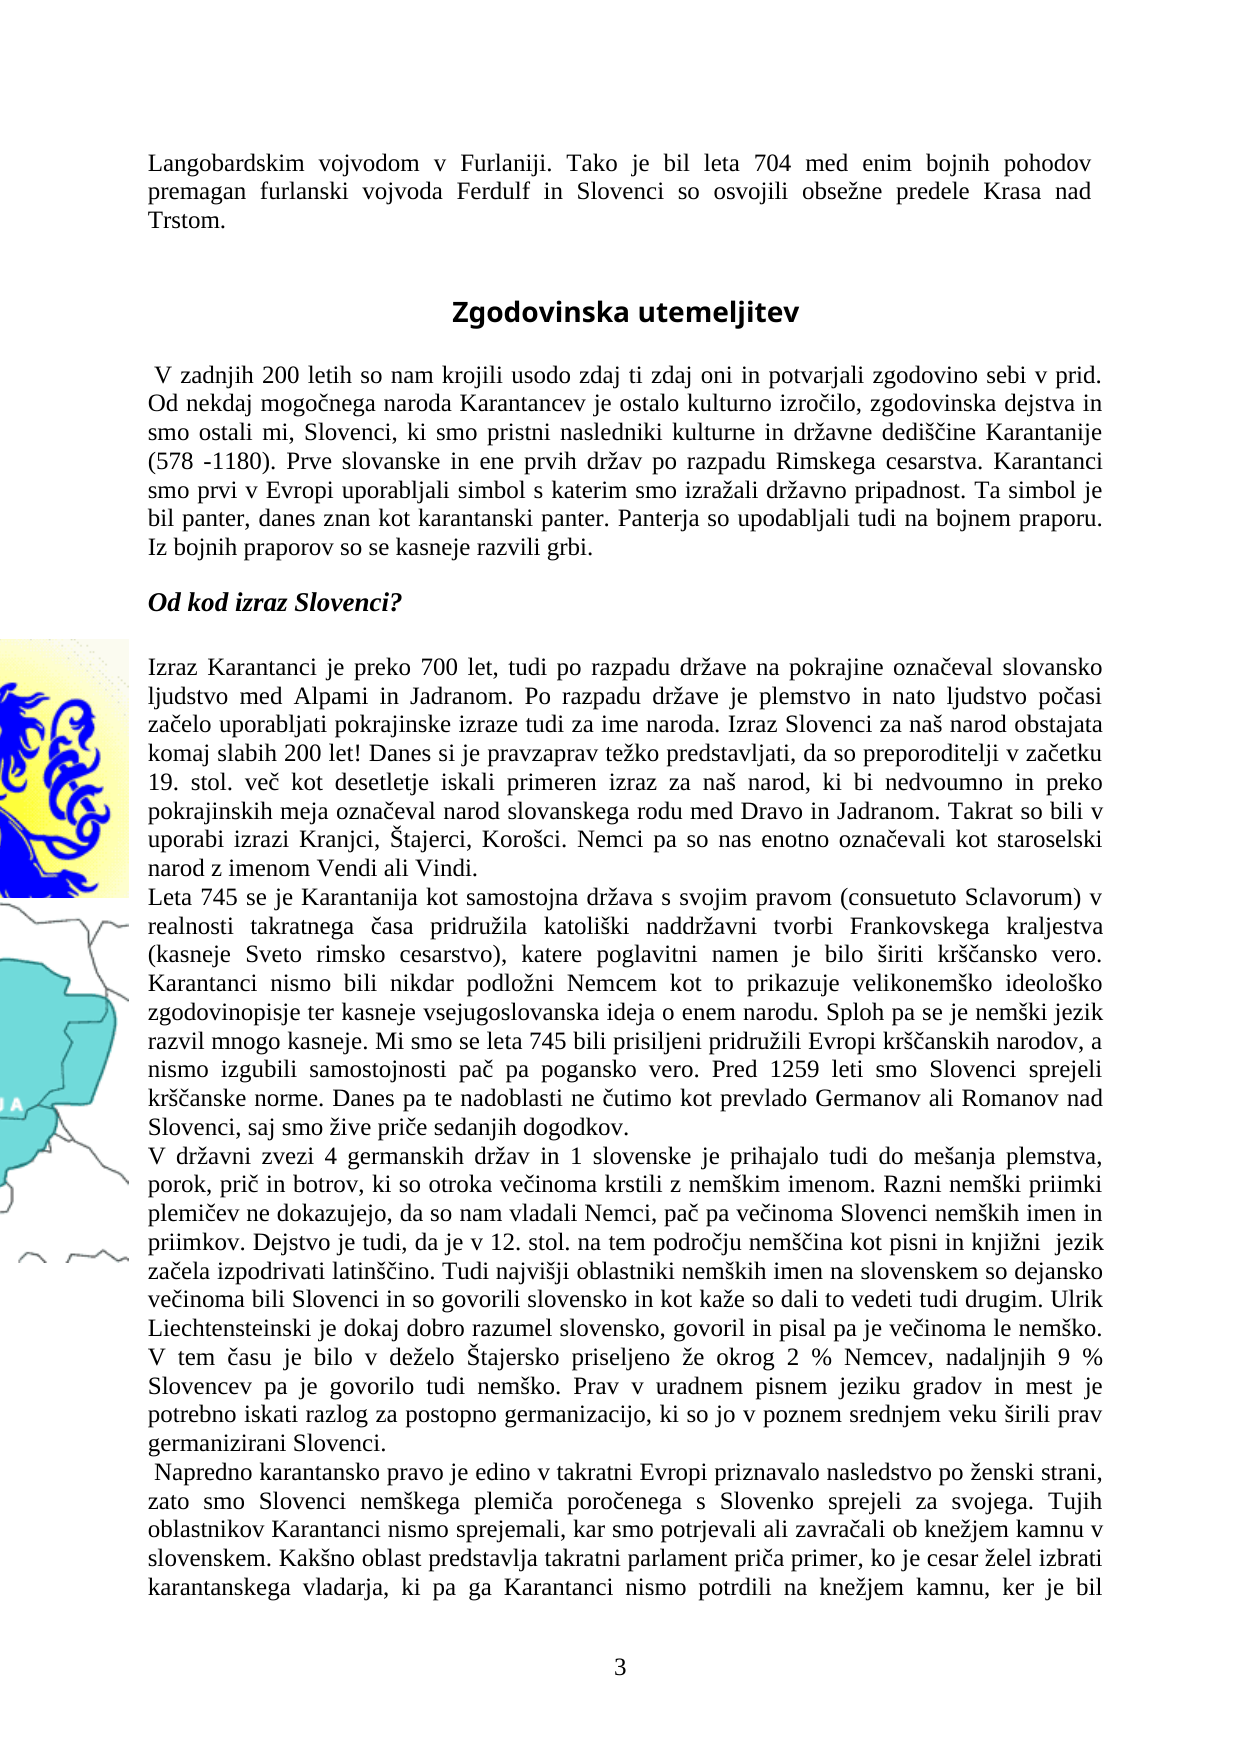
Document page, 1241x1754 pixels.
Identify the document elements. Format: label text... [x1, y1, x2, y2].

picture [0, 639, 129, 1263]
text Langobardskim vojvodom v Furlaniji. Tako je bil leta 704 med enim bojnih pohodov premagan furlanski vojvoda Ferdulf in Slovenci so osvojili obsežne predele Krasa nad Trstom. [148, 148, 1093, 234]
table_cell Leta 745 se je Karantanija kot samostojna država s svojim pravom (consuetuto Sclavorum) v realnosti takratnega časa pridružila katoliški naddržavni tvorbi Frankovskega kraljestva (kasneje Sveto rimsko cesarstvo), katere poglavitni namen je bilo širiti krščansko vero. Karantanci nismo bili nikdar podložni Nemcem kot to prikazuje velikonemško ideološko zgodovinopisje ter kasneje vsejugoslovanska ideja o enem narodu. Sploh pa se je nemški jezik razvil mnogo kasneje. Mi smo se leta 745 bili prisiljeni pridružili Evropi krščanskih narodov, a nismo izgubili samostojnosti pač pa pogansko vero. Pred 1259 leti smo Slovenci sprejeli krščanske norme. Danes pa te nadoblasti ne čutimo kot prevlado Germanov ali Romanov nad Slovenci, saj smo žive priče sedanjih dogodkov. [148, 882, 1104, 1141]
table_cell V zadnjih 200 letih so nam krojili usodo zdaj ti zdaj oni in potvarjali zgodovino sebi v prid. Od nekdaj mogočnega naroda Karantancev je ostalo kulturno izročilo, zgodovinska dejstva in smo ostali mi, Slovenci, ki smo pristni nasledniki kulturne in državne dediščine Karantanije (578 -1180). Prve slovanske in ene prvih držav po razpadu Rimskega cesarstva. Karantanci smo prvi v Evropi uporabljali simbol s katerim smo izražali državno pripadnost. Ta simbol je bil panter, danes znan kot karantanski panter. Panterja so upodabljali tudi na bojnem praporu. Iz bojnih praporov so se kasneje razvili grbi. Od kod izraz Slovenci? Izraz Karantanci je preko 700 let, tudi po razpadu države na pokrajine označeval slovansko ljudstvo med Alpami in Jadranom. Po razpadu države je plemstvo in nato ljudstvo počasi začelo uporabljati pokrajinske izraze tudi za ime naroda. Izraz Slovenci za naš narod obstajata komaj slabih 200 let! Danes si je pravzaprav težko predstavljati, da so preporoditelji v začetku 19. stol. več kot desetletje iskali primeren izraz za naš narod, ki bi nedvoumno in preko pokrajinskih meja označeval narod slovanskega rodu med Dravo in Jadranom. Takrat so bili v uporabi izrazi Kranjci, Štajerci, Korošci. Nemci pa so nas enotno označevali kot staroselski narod z imenom Vendi ali Vindi. [148, 360, 1104, 882]
table_cell V državni zvezi 4 germanskih držav in 1 slovenske je prihajalo tudi do mešanja plemstva, porok, prič in botrov, ki so otroka večinoma krstili z nemškim imenom. Razni nemški priimki plemičev ne dokazujejo, da so nam vladali Nemci, pač pa večinoma Slovenci nemških imen in priimkov. Dejstvo je tudi, da je v 12. stol. na tem področju nemščina kot pisni in knjižni jezik začela izpodrivati latinščino. Tudi najvišji oblastniki nemških imen na slovenskem so dejansko večinoma bili Slovenci in so govorili slovensko in kot kaže so dali to vedeti tudi drugim. Ulrik Liechtensteinski je dokaj dobro razumel slovensko, govoril in pisal pa je večinoma le nemško. V tem času je bilo v deželo Štajersko priseljeno že okrog 2 % Nemcev, nadaljnjih 9 % Slovencev pa je govorilo tudi nemško. Prav v uradnem pisnem jeziku gradov in mest je potrebno iskati razlog za postopno germanizacijo, ki so jo v poznem srednjem veku širili prav germanizirani Slovenci. Napredno karantansko pravo je edino v takratni Evropi priznavalo nasledstvo po ženski strani, zato smo Slovenci nemškega plemiča poročenega s Slovenko sprejeli za svojega. Tujih oblastnikov Karantanci nismo sprejemali, kar smo potrjevali ali zavračali ob knežjem kamnu v slovenskem. Kakšno oblast predstavlja takratni parlament priča primer, ko je cesar želel izbrati karantanskega vladarja, ki pa ga Karantanci nismo potrdili na knežjem kamnu, ker je bil [148, 1141, 1104, 1601]
table_header Zgodovinska utemeljitev [148, 263, 1104, 360]
